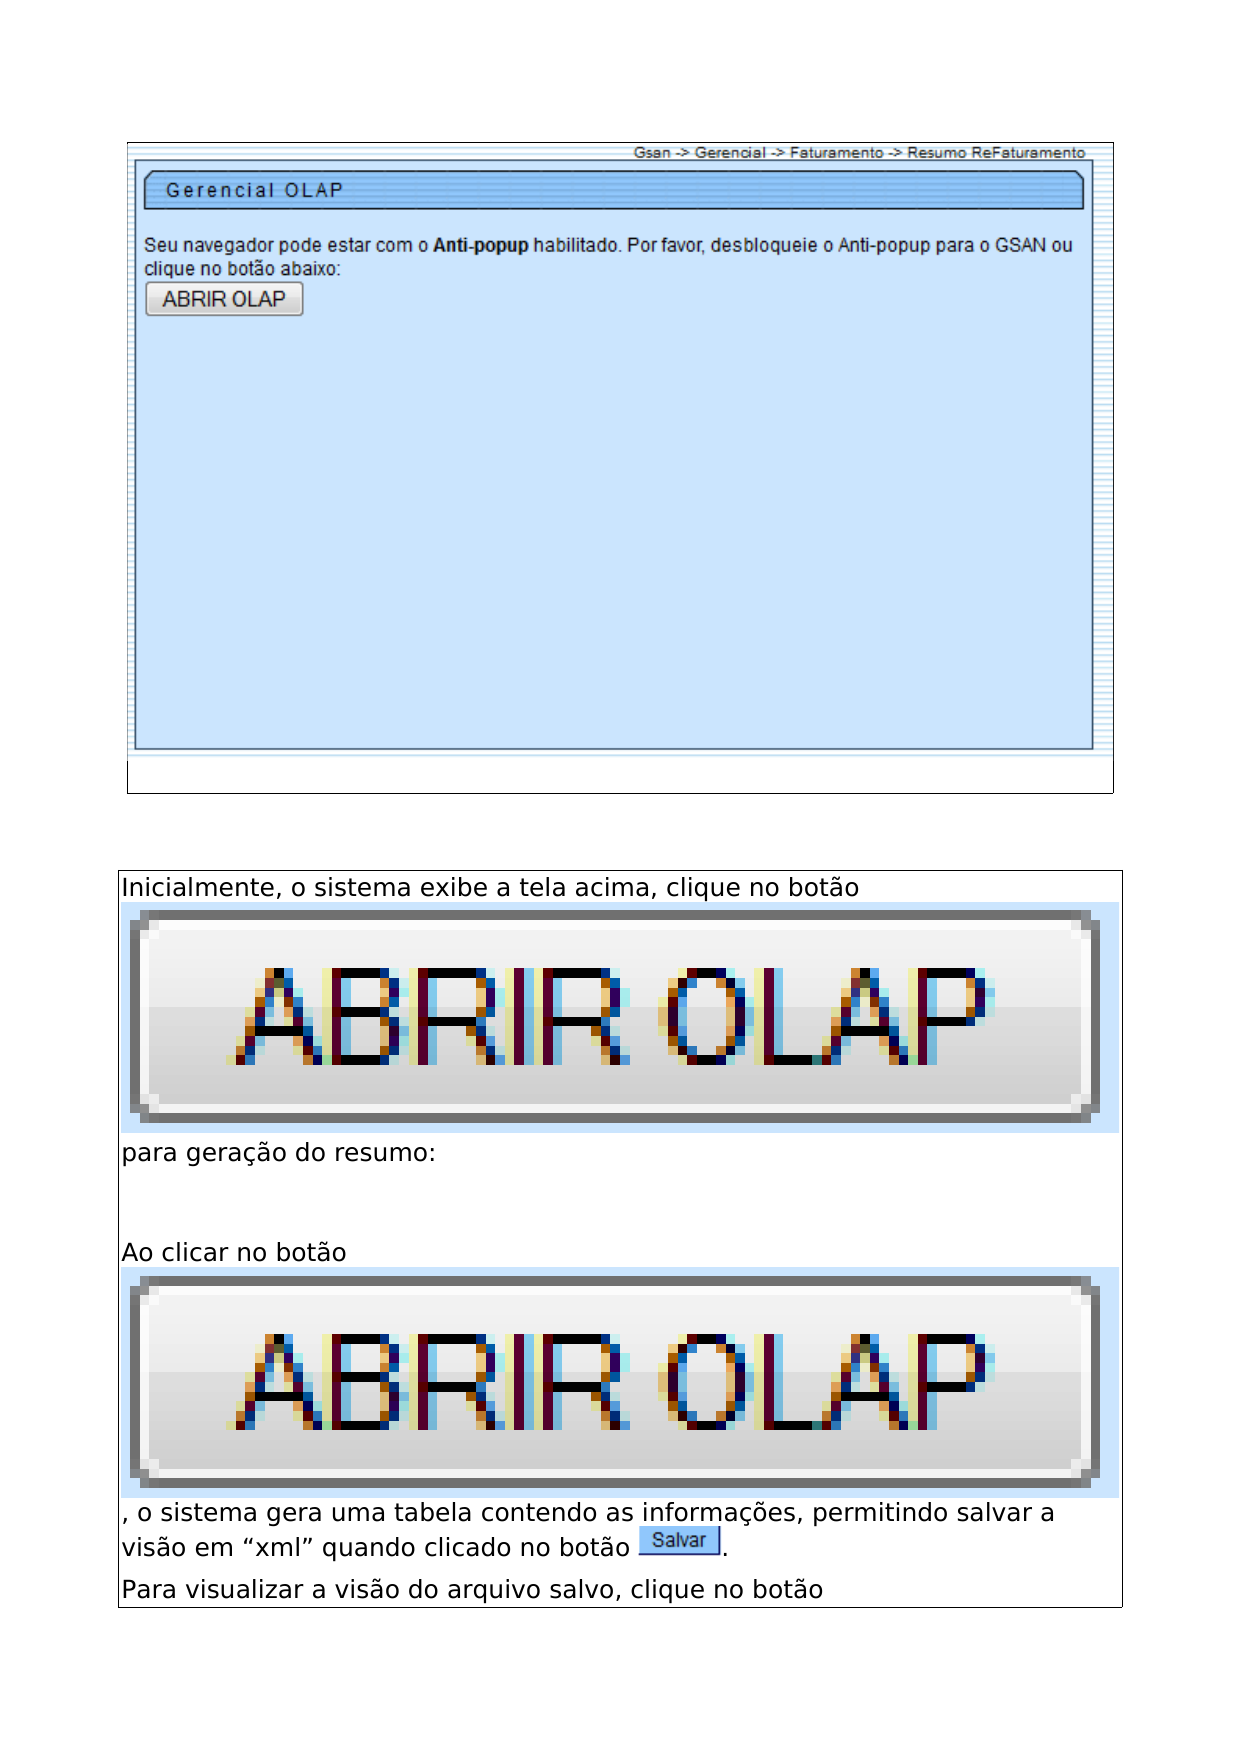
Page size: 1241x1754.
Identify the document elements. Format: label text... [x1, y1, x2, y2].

table_header Inicialmente, o sistema exibe a tela acima, clique no botão para geração do resumo: Ao clicar no botão , o sistema gera uma tabela contendo as informações, permitindo salvar a visão em “xml” quando clicado no botão . Para visualizar a visão do arquivo salvo, clique no botão [119, 871, 1122, 1607]
picture [638, 1526, 722, 1557]
picture [121, 902, 1120, 1133]
picture [127, 144, 1114, 761]
picture [121, 1267, 1120, 1498]
table_header [128, 761, 1113, 792]
